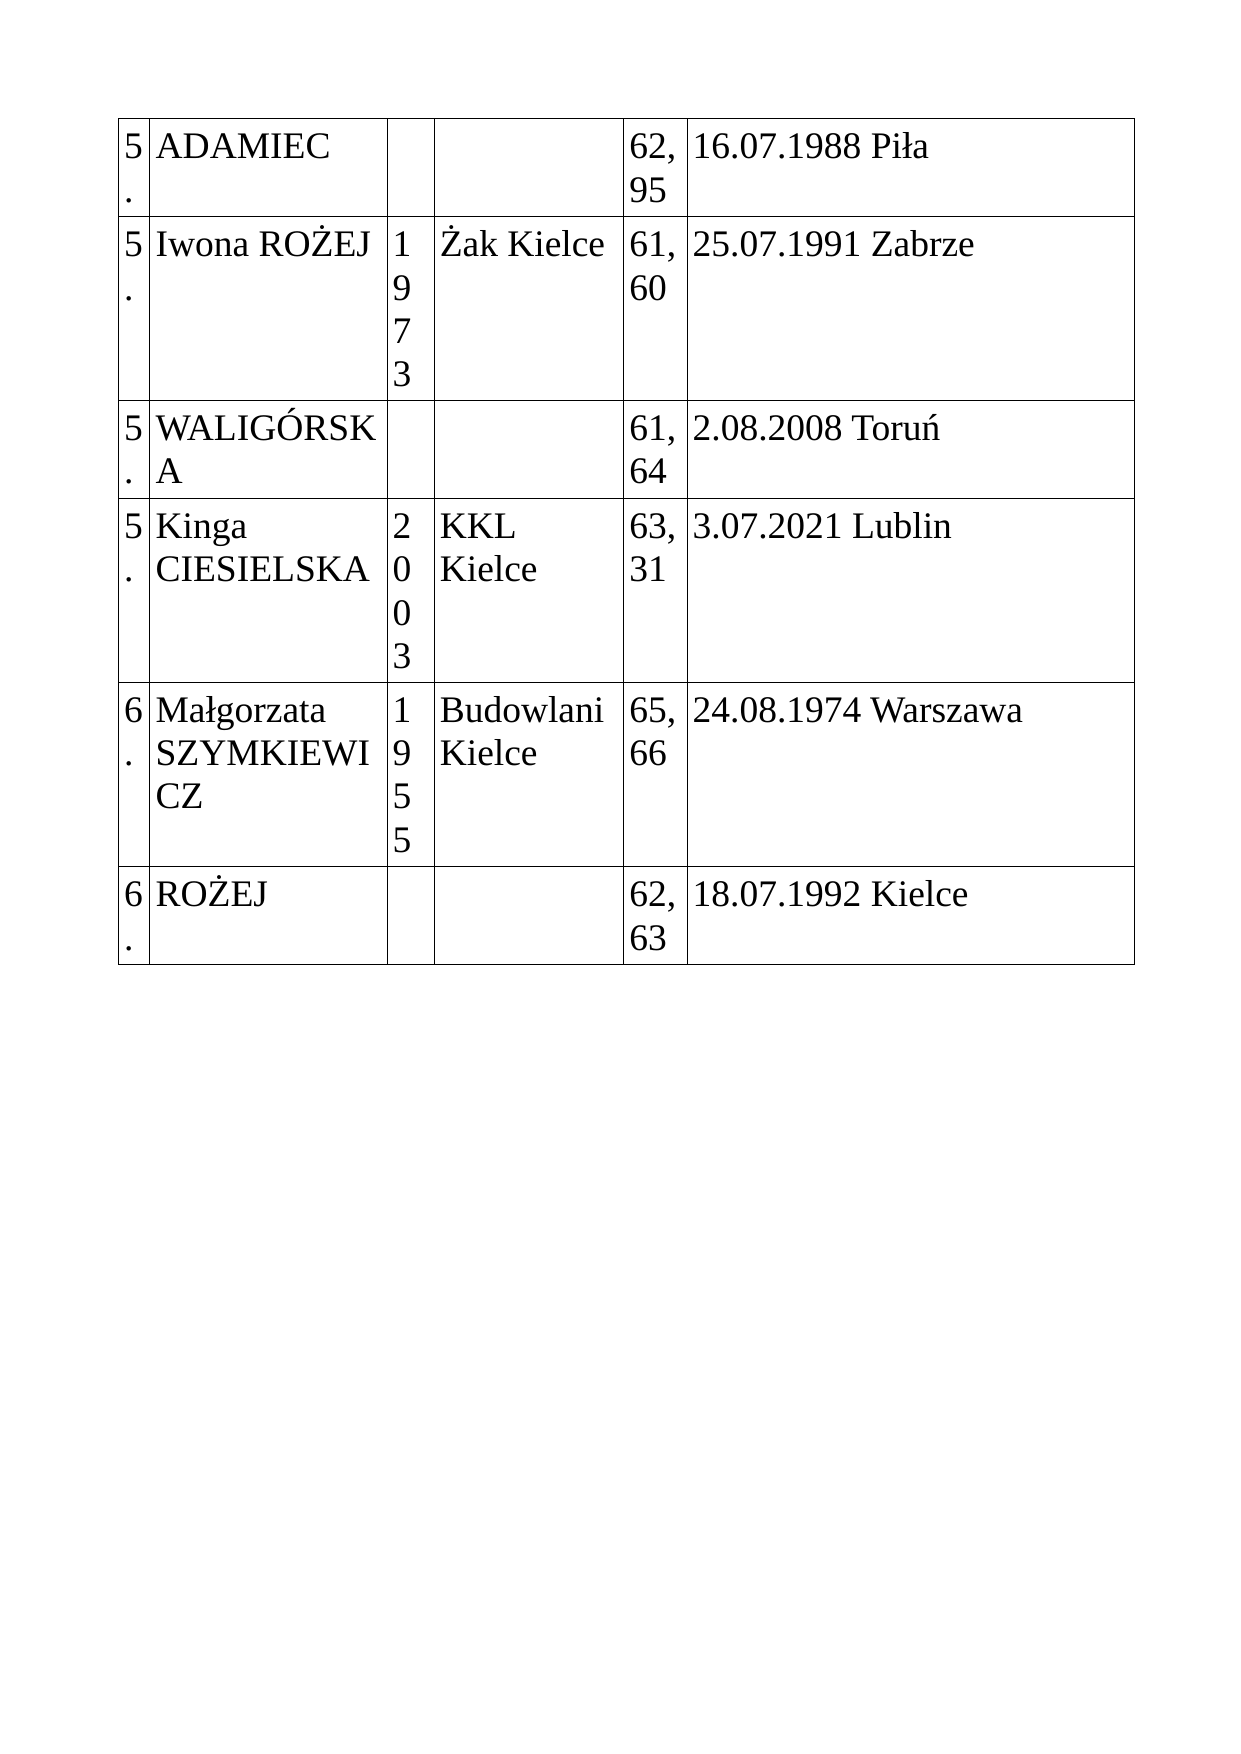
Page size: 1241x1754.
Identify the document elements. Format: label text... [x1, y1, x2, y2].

table_cell [435, 401, 623, 498]
table_cell [388, 867, 434, 964]
table_cell 5. [119, 499, 149, 682]
table_cell 61,60 [624, 217, 687, 400]
table_cell [388, 401, 434, 498]
table_cell 2003 [388, 499, 434, 682]
table_cell 5. [119, 217, 149, 400]
table_cell 65,66 [624, 683, 687, 866]
table_cell [388, 119, 434, 216]
table_cell 5. [119, 401, 149, 498]
table_cell 5. [119, 119, 149, 216]
table_cell 6. [119, 867, 149, 964]
table_cell Budowlani Kielce [435, 683, 623, 866]
table_cell Żak Kielce [435, 217, 623, 400]
table_cell 61,64 [624, 401, 687, 498]
table_cell 2.08.2008 Toruń [688, 401, 1134, 498]
table_cell ADAMIEC [150, 119, 387, 216]
table_cell 62,63 [624, 867, 687, 964]
table_cell 62,95 [624, 119, 687, 216]
table_cell [435, 867, 623, 964]
table_cell Iwona ROŻEJ [150, 217, 387, 400]
table_cell 1955 [388, 683, 434, 866]
table_cell 16.07.1988 Piła [688, 119, 1134, 216]
table_cell 18.07.1992 Kielce [688, 867, 1134, 964]
table_cell 24.08.1974 Warszawa [688, 683, 1134, 866]
table_cell 6. [119, 683, 149, 866]
table_cell 63,31 [624, 499, 687, 682]
table_cell Kinga CIESIELSKA [150, 499, 387, 682]
table_cell Małgorzata SZYMKIEWICZ [150, 683, 387, 866]
table_cell KKL Kielce [435, 499, 623, 682]
table_cell ROŻEJ [150, 867, 387, 964]
table_cell 1973 [388, 217, 434, 400]
table_cell 25.07.1991 Zabrze [688, 217, 1134, 400]
table_cell WALIGÓRSKA [150, 401, 387, 498]
table_cell 3.07.2021 Lublin [688, 499, 1134, 682]
table_cell [435, 119, 623, 216]
